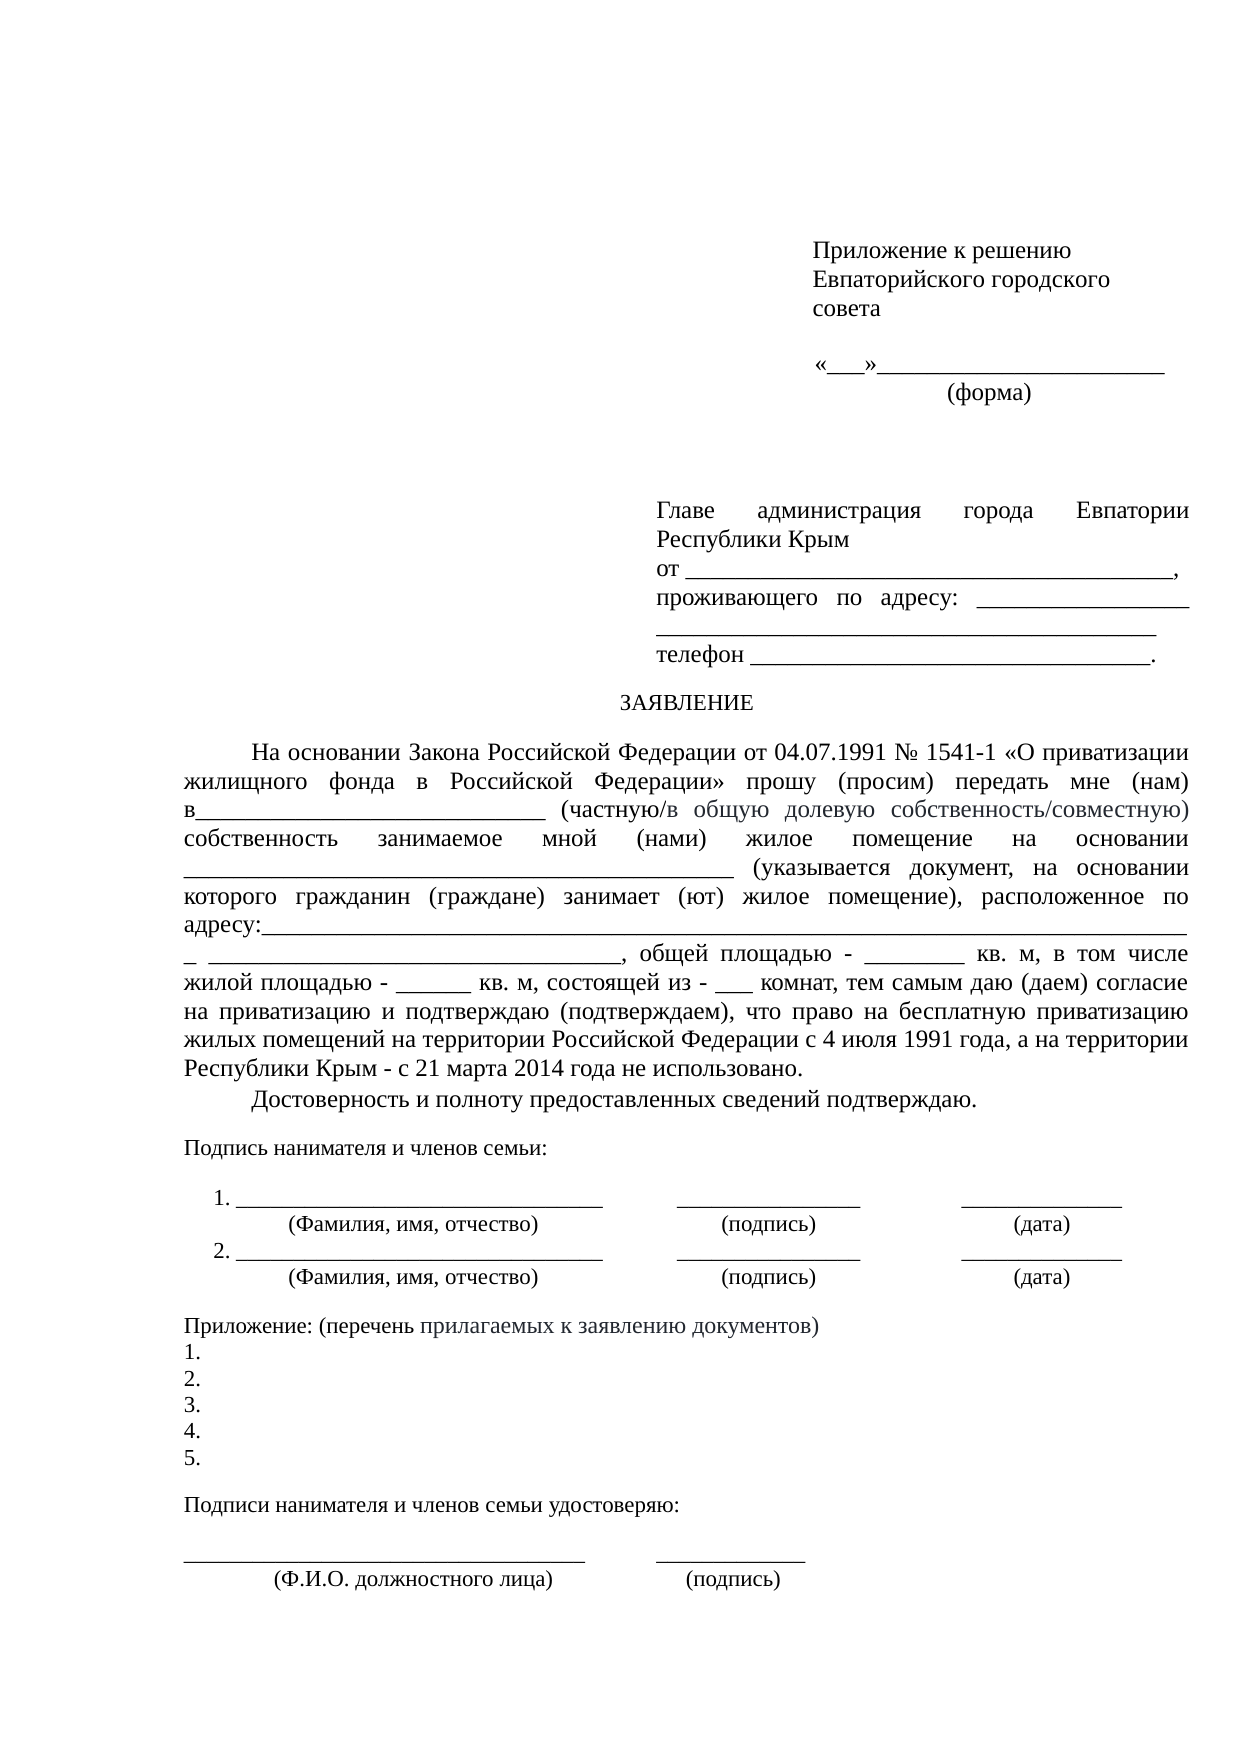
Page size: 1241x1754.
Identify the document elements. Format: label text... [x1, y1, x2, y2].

table_cell Подписи нанимателя и членов семьи удостоверяю: [177, 1481, 1196, 1528]
table_header Главе администрация города Евпатории Республики Крым от _______________________________________, проживающего по адресу: _________________ ________________________________________ телефон ________________________________. [650, 485, 1196, 679]
table_cell [887, 1124, 1196, 1173]
table_cell ________________ (подпись) ________________ (подпись) [650, 1174, 887, 1300]
table_cell Приложение: (перечень прилагаемых к заявлению документов) 1. 2. 3. 4. 5. [177, 1300, 1196, 1481]
table_cell [650, 1124, 887, 1173]
table_cell _____________ (подпись) [650, 1528, 1196, 1602]
table_cell ___________________________________ (Ф.И.О. должностного лица) [177, 1528, 649, 1602]
table_cell На основании Закона Российской Федерации от 04.07.1991 № 1541-1 «О приватизации жилищного фонда в Российской Федерации» прошу (просим) передать мне (нам) в____________________________ (частную/в общую долевую собственность/совместную) собственность занимаемое мной (нами) жилое помещение на основании ____________________________________________ (указывается документ, на основании которого гражданин (граждане) занимает (ют) жилое помещение), расположенное по адресу:___________________________________________________________________________ _________________________________, общей площадью - ________ кв. м, в том числе жилой площадью - ______ кв. м, состоящей из - ___ комнат, тем самым даю (даем) согласие на приватизацию и подтверждаю (подтверждаем), что право на бесплатную приватизацию жилых помещений на территории Российской Федерации с 4 июля 1991 года, а на территории Республики Крым - с 21 марта 2014 года не использовано. Достоверность и полноту предоставленных сведений подтверждаю. [177, 726, 1196, 1123]
table_cell ______________ (дата) ______________ (дата) [887, 1174, 1196, 1300]
text Приложение к решению Евпаторийского городского совета [812, 235, 1166, 321]
table_cell Подпись нанимателя и членов семьи: [177, 1124, 649, 1173]
table_cell 1. ________________________________ (Фамилия, имя, отчество) 2. ________________________________ (Фамилия, имя, отчество) [177, 1174, 649, 1300]
table_header [177, 485, 649, 679]
text «___»_______________________(форма) [812, 321, 1166, 405]
table_cell ЗАЯВЛЕНИЕ [177, 679, 1196, 726]
